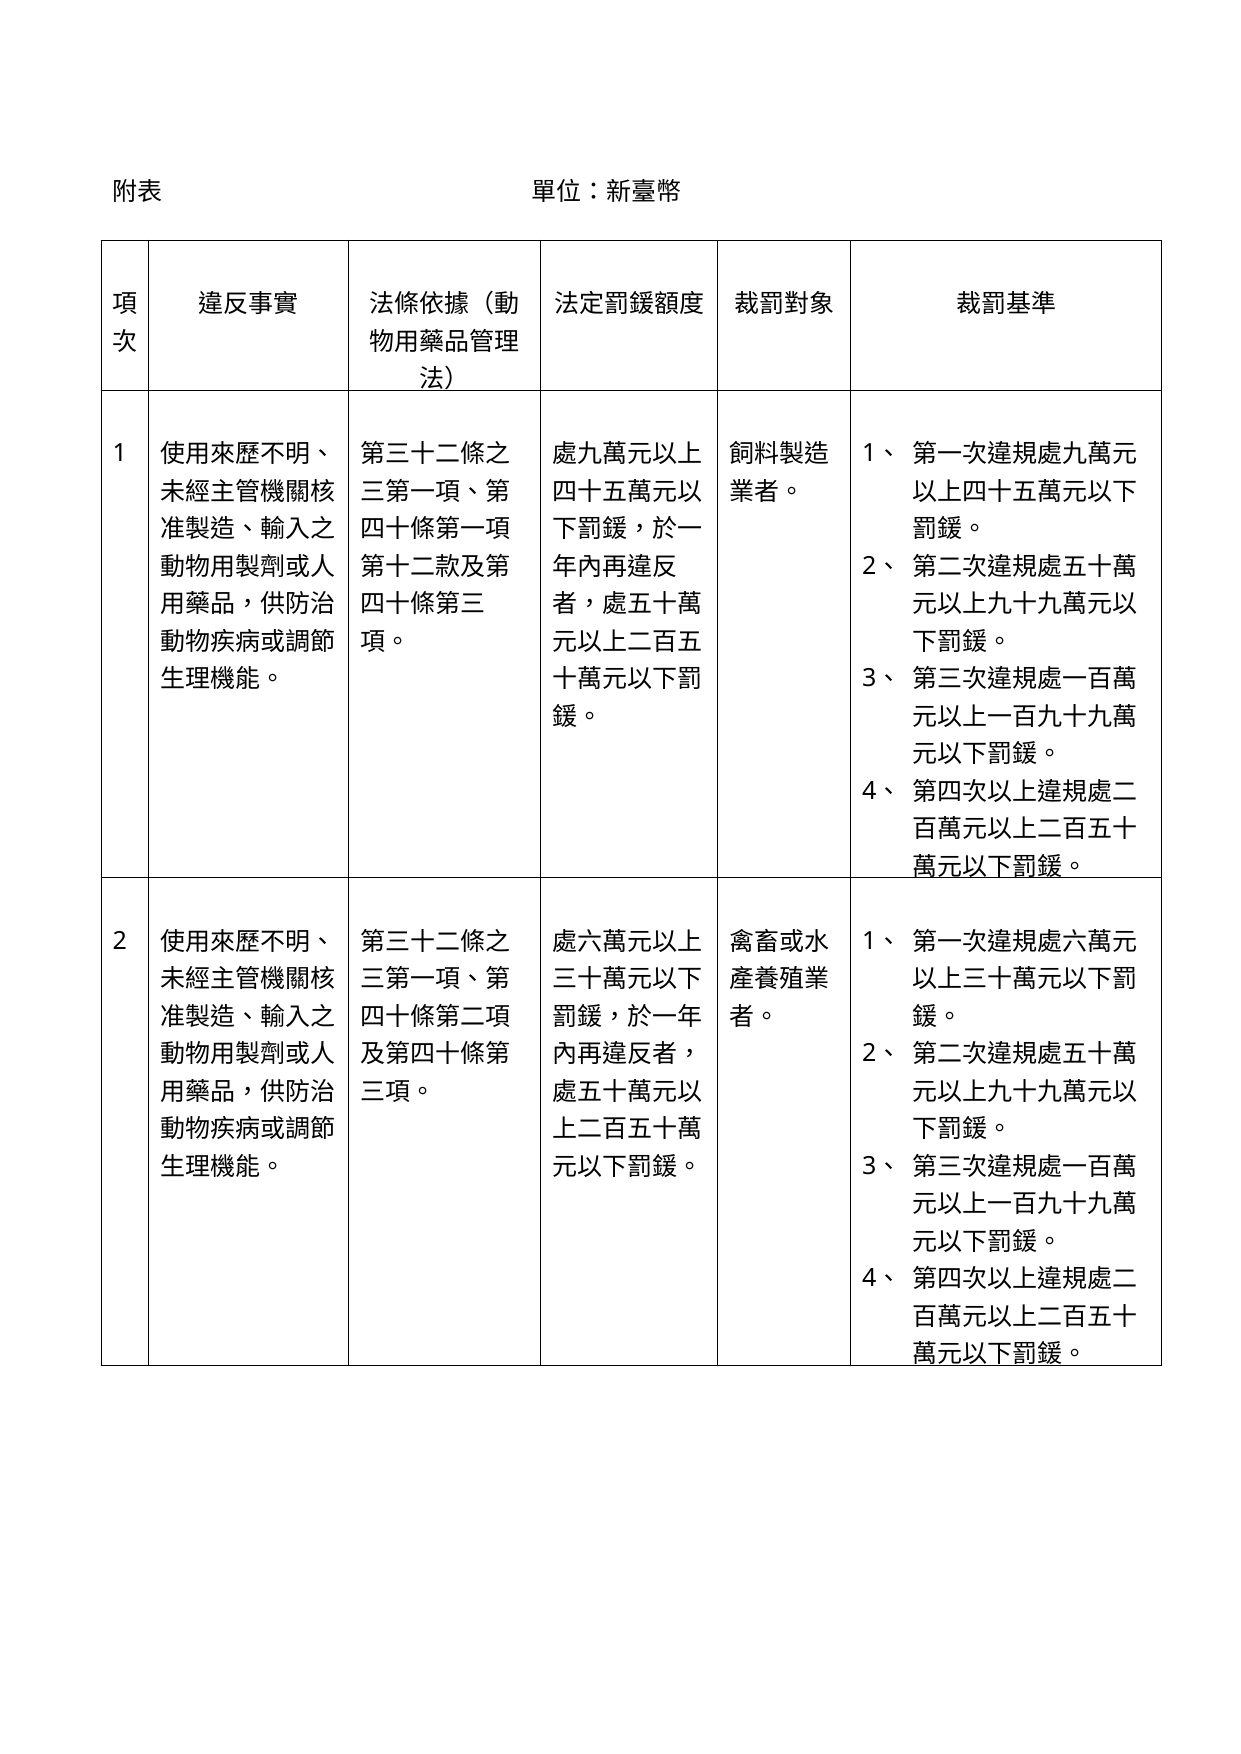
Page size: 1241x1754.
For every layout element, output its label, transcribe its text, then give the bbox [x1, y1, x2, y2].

table_cell 第三十二條之三第一項、第四十條第一項第十二款及第四十條第三項。 [349, 391, 540, 877]
table_header 裁罰對象 [718, 241, 850, 389]
table_cell 處九萬元以上四十五萬元以下罰鍰，於一年內再違反者，處五十萬元以上二百五十萬元以下罰鍰。 [541, 391, 717, 877]
table_cell 禽畜或水產養殖業者。 [718, 878, 850, 1364]
table_cell 使用來歷不明、未經主管機關核准製造、輸入之動物用製劑或人用藥品，供防治動物疾病或調節生理機能。 [149, 391, 348, 877]
table_cell 1 [102, 391, 148, 877]
table_cell 第一次違規處六萬元以上三十萬元以下罰鍰。 第二次違規處五十萬元以上九十九萬元以下罰鍰。 第三次違規處一百萬元以上一百九十九萬元以下罰鍰。 第四次以上違規處二百萬元以上二百五十萬元以下罰鍰。 [851, 878, 1161, 1364]
table_header 裁罰基準 [851, 241, 1161, 389]
table_cell 使用來歷不明、未經主管機關核准製造、輸入之動物用製劑或人用藥品，供防治動物疾病或調節生理機能。 [149, 878, 348, 1364]
text 附表 單位：新臺幣 [112, 164, 1128, 202]
table_cell 飼料製造業者。 [718, 391, 850, 877]
table_header 法定罰鍰額度 [541, 241, 717, 389]
table_cell 2 [102, 878, 148, 1364]
table_cell 處六萬元以上三十萬元以下罰鍰，於一年內再違反者，處五十萬元以上二百五十萬元以下罰鍰。 [541, 878, 717, 1364]
table_cell 第一次違規處九萬元以上四十五萬元以下罰鍰。 第二次違規處五十萬元以上九十九萬元以下罰鍰。 第三次違規處一百萬元以上一百九十九萬元以下罰鍰。 第四次以上違規處二百萬元以上二百五十萬元以下罰鍰。 [851, 391, 1161, 877]
table_cell 第三十二條之三第一項、第四十條第二項及第四十條第三項。 [349, 878, 540, 1364]
table_header 法條依據（動物用藥品管理法） [349, 241, 540, 389]
table_header 違反事實 [149, 241, 348, 389]
table_header 項次 [102, 241, 148, 389]
